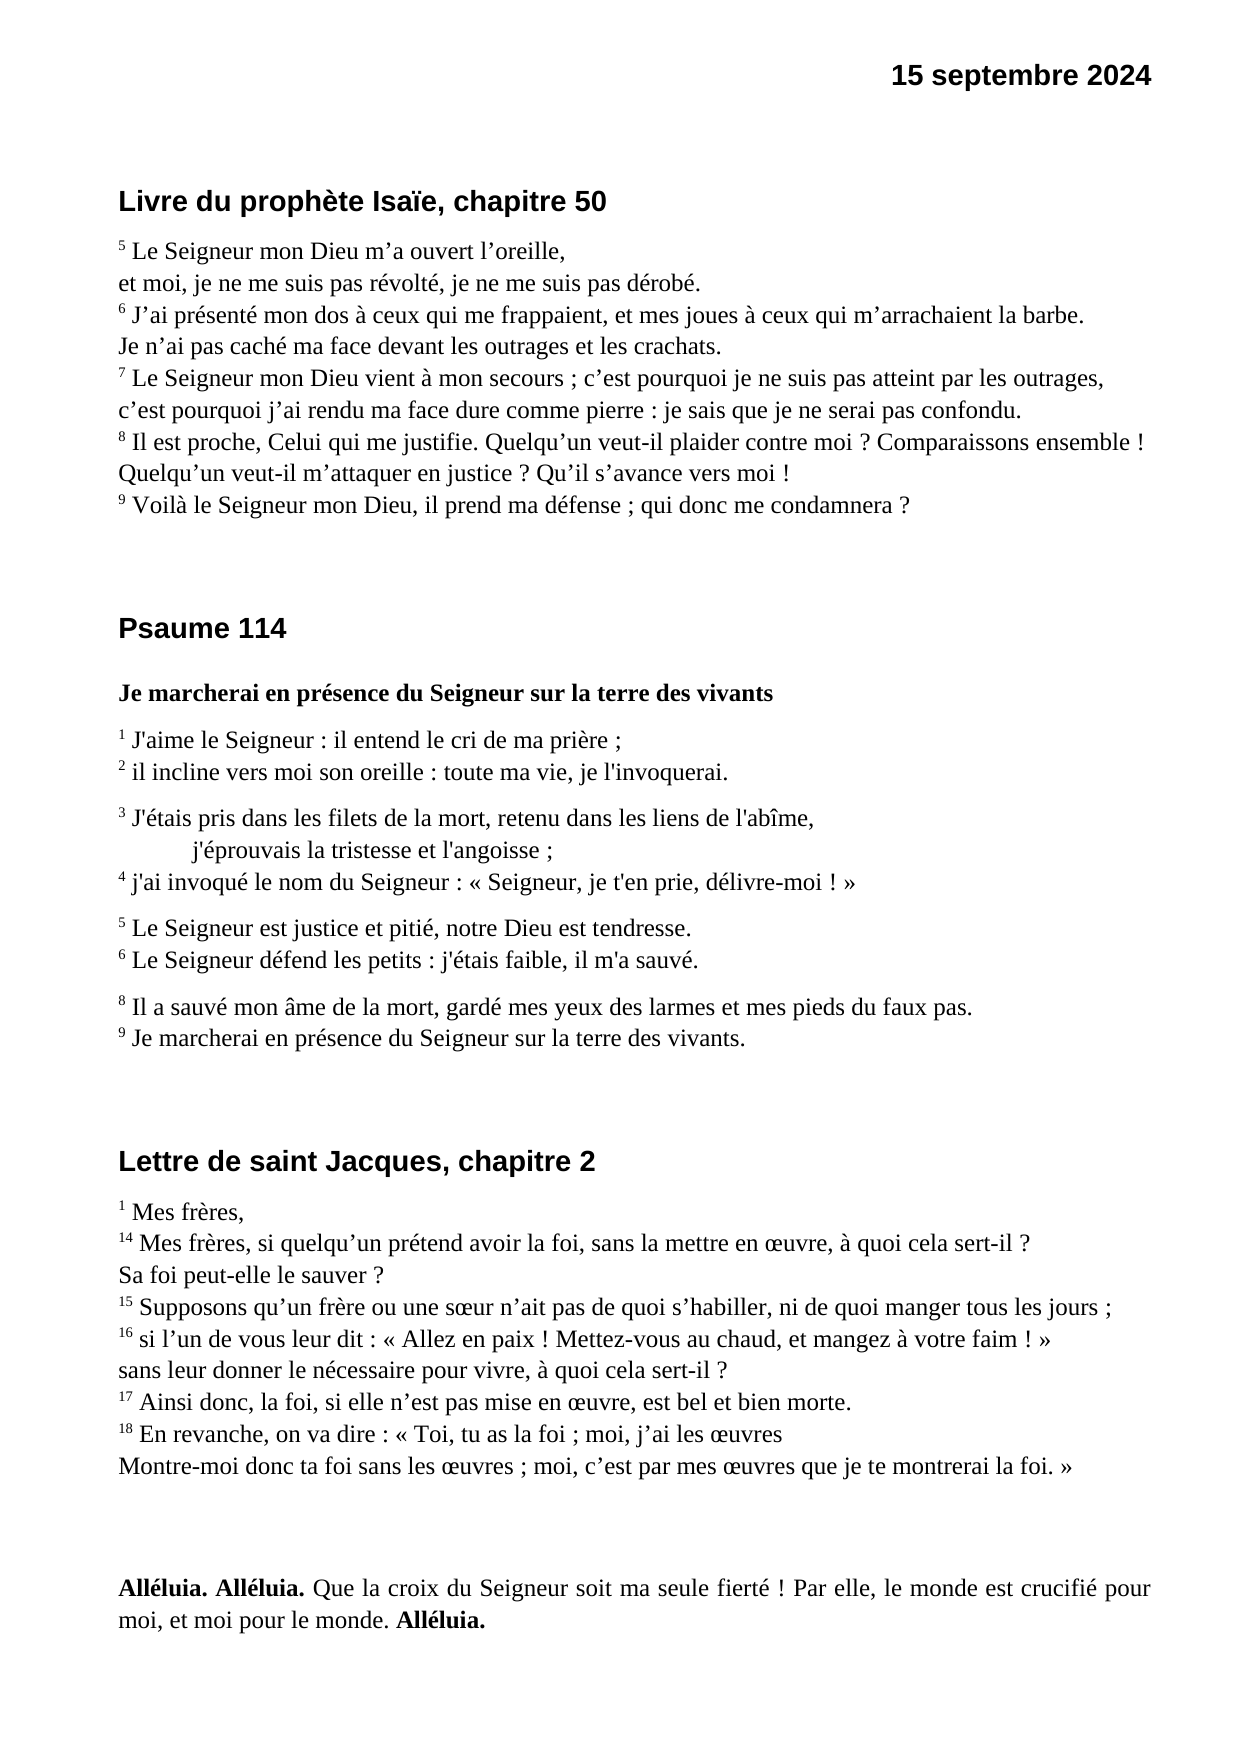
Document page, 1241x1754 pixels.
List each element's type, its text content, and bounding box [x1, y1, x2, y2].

text 7 Le Seigneur mon Dieu vient à mon secours ; c’est pourquoi je ne suis pas atteint par les outrages, [118, 364, 1152, 392]
text et moi, je ne me suis pas révolté, je ne me suis pas dérobé. [118, 269, 1152, 297]
text 8 Il a sauvé mon âme de la mort, gardé mes yeux des larmes et mes pieds du faux pas. [118, 993, 1152, 1020]
text c’est pourquoi j’ai rendu ma face dure comme pierre : je sais que je ne serai pas confondu. [118, 396, 1152, 424]
subtitle Psaume 114 [118, 612, 1152, 645]
text 6 J’ai présenté mon dos à ceux qui me frappaient, et mes joues à ceux qui m’arrachaient la barbe. [118, 301, 1152, 328]
text Alléluia. Alléluia. Que la croix du Seigneur soit ma seule fierté ! Par elle, le monde est crucifié pour moi, et moi pour le monde. Alléluia. [118, 1574, 1152, 1634]
text Je marcherai en présence du Seigneur sur la terre des vivants [118, 679, 1152, 707]
subtitle Livre du prophète Isaïe, chapitre 50 [118, 185, 1152, 218]
text Montre-moi donc ta foi sans les œuvres ; moi, c’est par mes œuvres que je te montrerai la foi. » [118, 1452, 1152, 1479]
text 5 Le Seigneur mon Dieu m’a ouvert l’oreille, [118, 237, 1152, 265]
text 8 Il est proche, Celui qui me justifie. Quelqu’un veut-il plaider contre moi ? Comparaissons ensemble ! [118, 428, 1152, 456]
text 15 Supposons qu’un frère ou une sœur n’ait pas de quoi s’habiller, ni de quoi manger tous les jours ; [118, 1293, 1152, 1321]
text 3 J'étais pris dans les filets de la mort, retenu dans les liens de l'abîme, [118, 804, 1152, 832]
text Quelqu’un veut-il m’attaquer en justice ? Qu’il s’avance vers moi ! [118, 459, 1152, 487]
text 9 Voilà le Seigneur mon Dieu, il prend ma défense ; qui donc me condamnera ? [118, 491, 1152, 519]
text Sa foi peut-elle le sauver ? [118, 1261, 1152, 1289]
text 6 Le Seigneur défend les petits : j'étais faible, il m'a sauvé. [118, 946, 1152, 974]
text 5 Le Seigneur est justice et pitié, notre Dieu est tendresse. [118, 914, 1152, 942]
text 2 il incline vers moi son oreille : toute ma vie, je l'invoquerai. [118, 758, 1152, 785]
text sans leur donner le nécessaire pour vivre, à quoi cela sert-il ? [118, 1356, 1152, 1384]
subtitle 15 septembre 2024 [118, 59, 1152, 92]
text 16 si l’un de vous leur dit : « Allez en paix ! Mettez-vous au chaud, et mangez à votre faim ! » [118, 1325, 1152, 1352]
subtitle Lettre de saint Jacques, chapitre 2 [118, 1145, 1152, 1178]
text 9 Je marcherai en présence du Seigneur sur la terre des vivants. [118, 1024, 1152, 1052]
text 1 Mes frères, [118, 1198, 1152, 1225]
text 14 Mes frères, si quelqu’un prétend avoir la foi, sans la mettre en œuvre, à quoi cela sert-il ? [118, 1229, 1152, 1257]
text 1 J'aime le Seigneur : il entend le cri de ma prière ; [118, 726, 1152, 753]
text Je n’ai pas caché ma face devant les outrages et les crachats. [118, 332, 1152, 360]
text 17 Ainsi donc, la foi, si elle n’est pas mise en œuvre, est bel et bien morte. [118, 1388, 1152, 1416]
text j'éprouvais la tristesse et l'angoisse ; [192, 836, 1152, 864]
text 18 En revanche, on va dire : « Toi, tu as la foi ; moi, j’ai les œuvres [118, 1420, 1152, 1448]
text 4 j'ai invoqué le nom du Seigneur : « Seigneur, je t'en prie, délivre-moi ! » [118, 868, 1152, 895]
